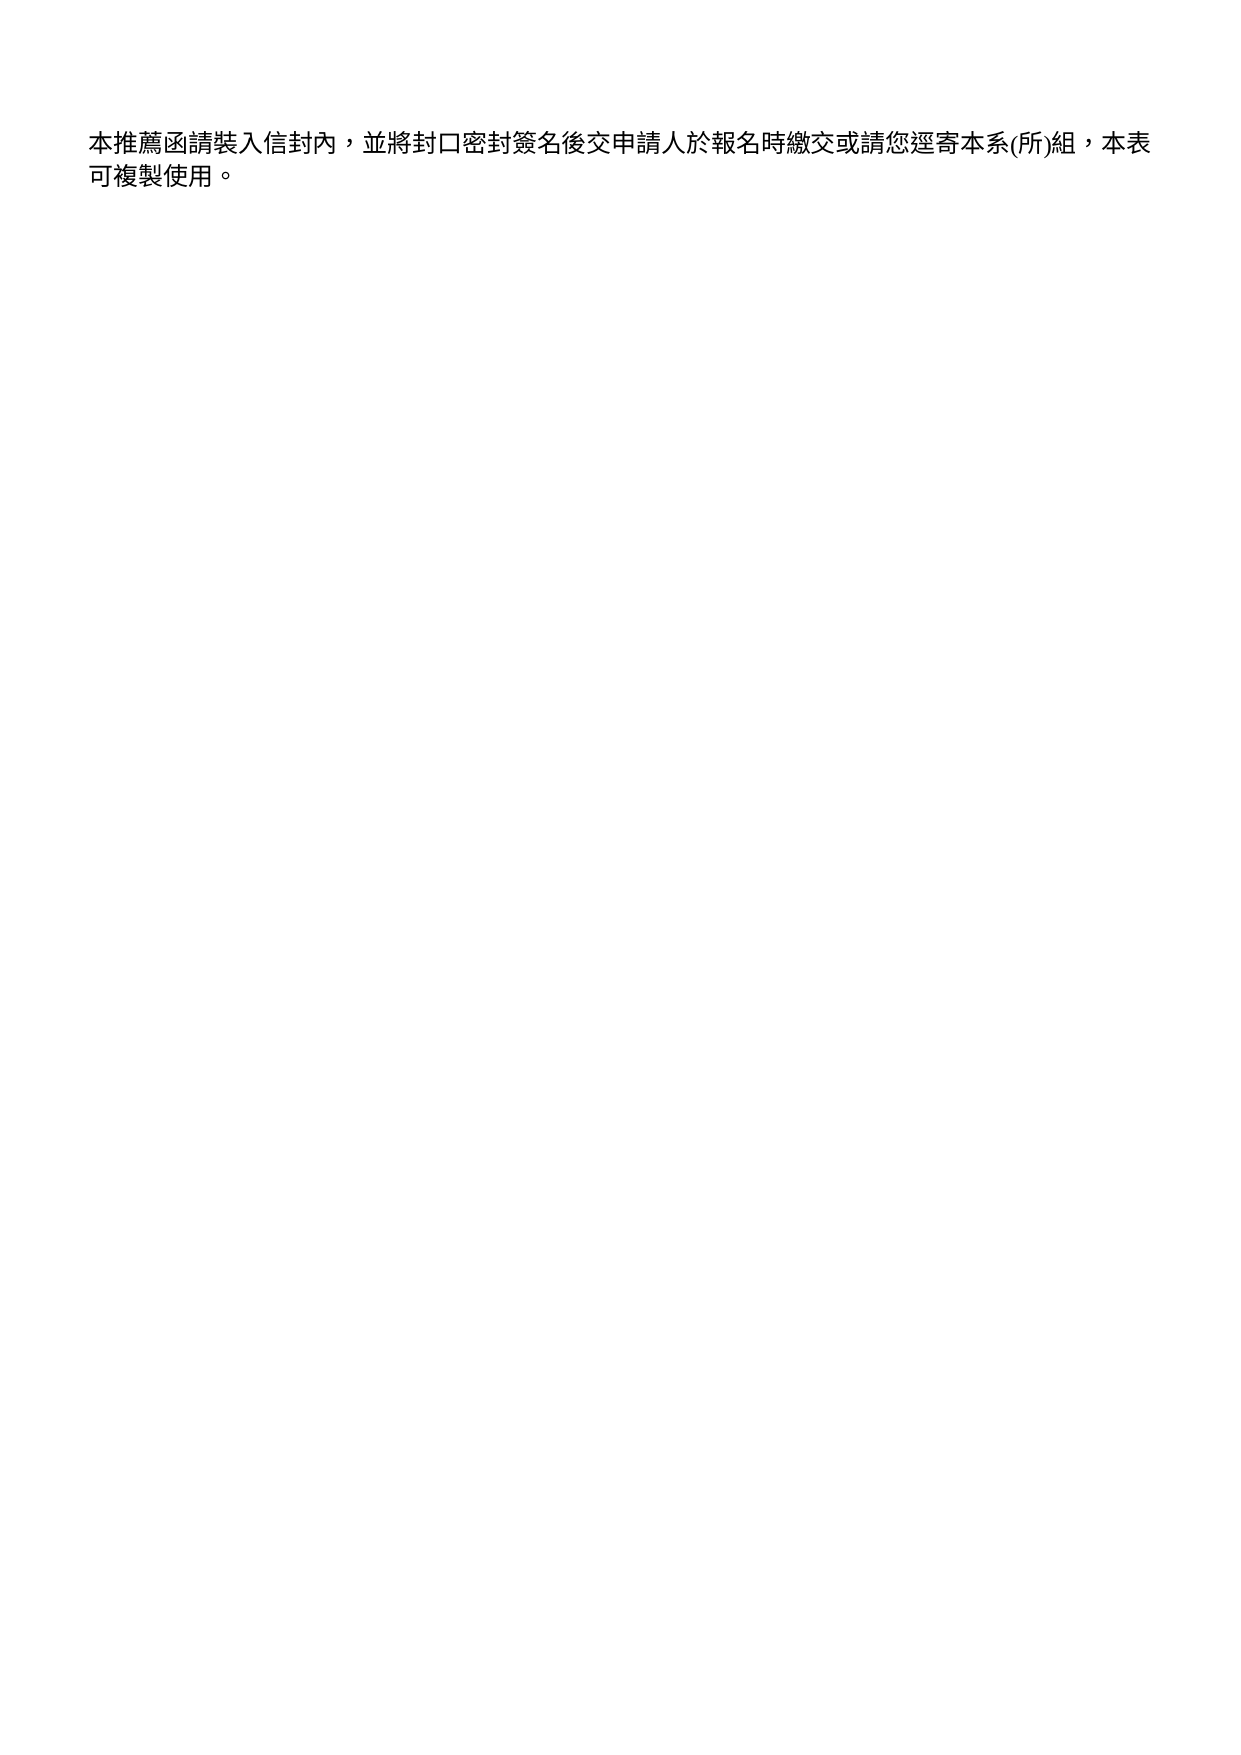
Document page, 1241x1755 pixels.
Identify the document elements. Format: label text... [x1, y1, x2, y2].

text 本推薦函請裝入信封內，並將封口密封簽名後交申請人於報名時繳交或請您逕寄本系(所)組，本表 可複製使用。 [89, 128, 1153, 191]
